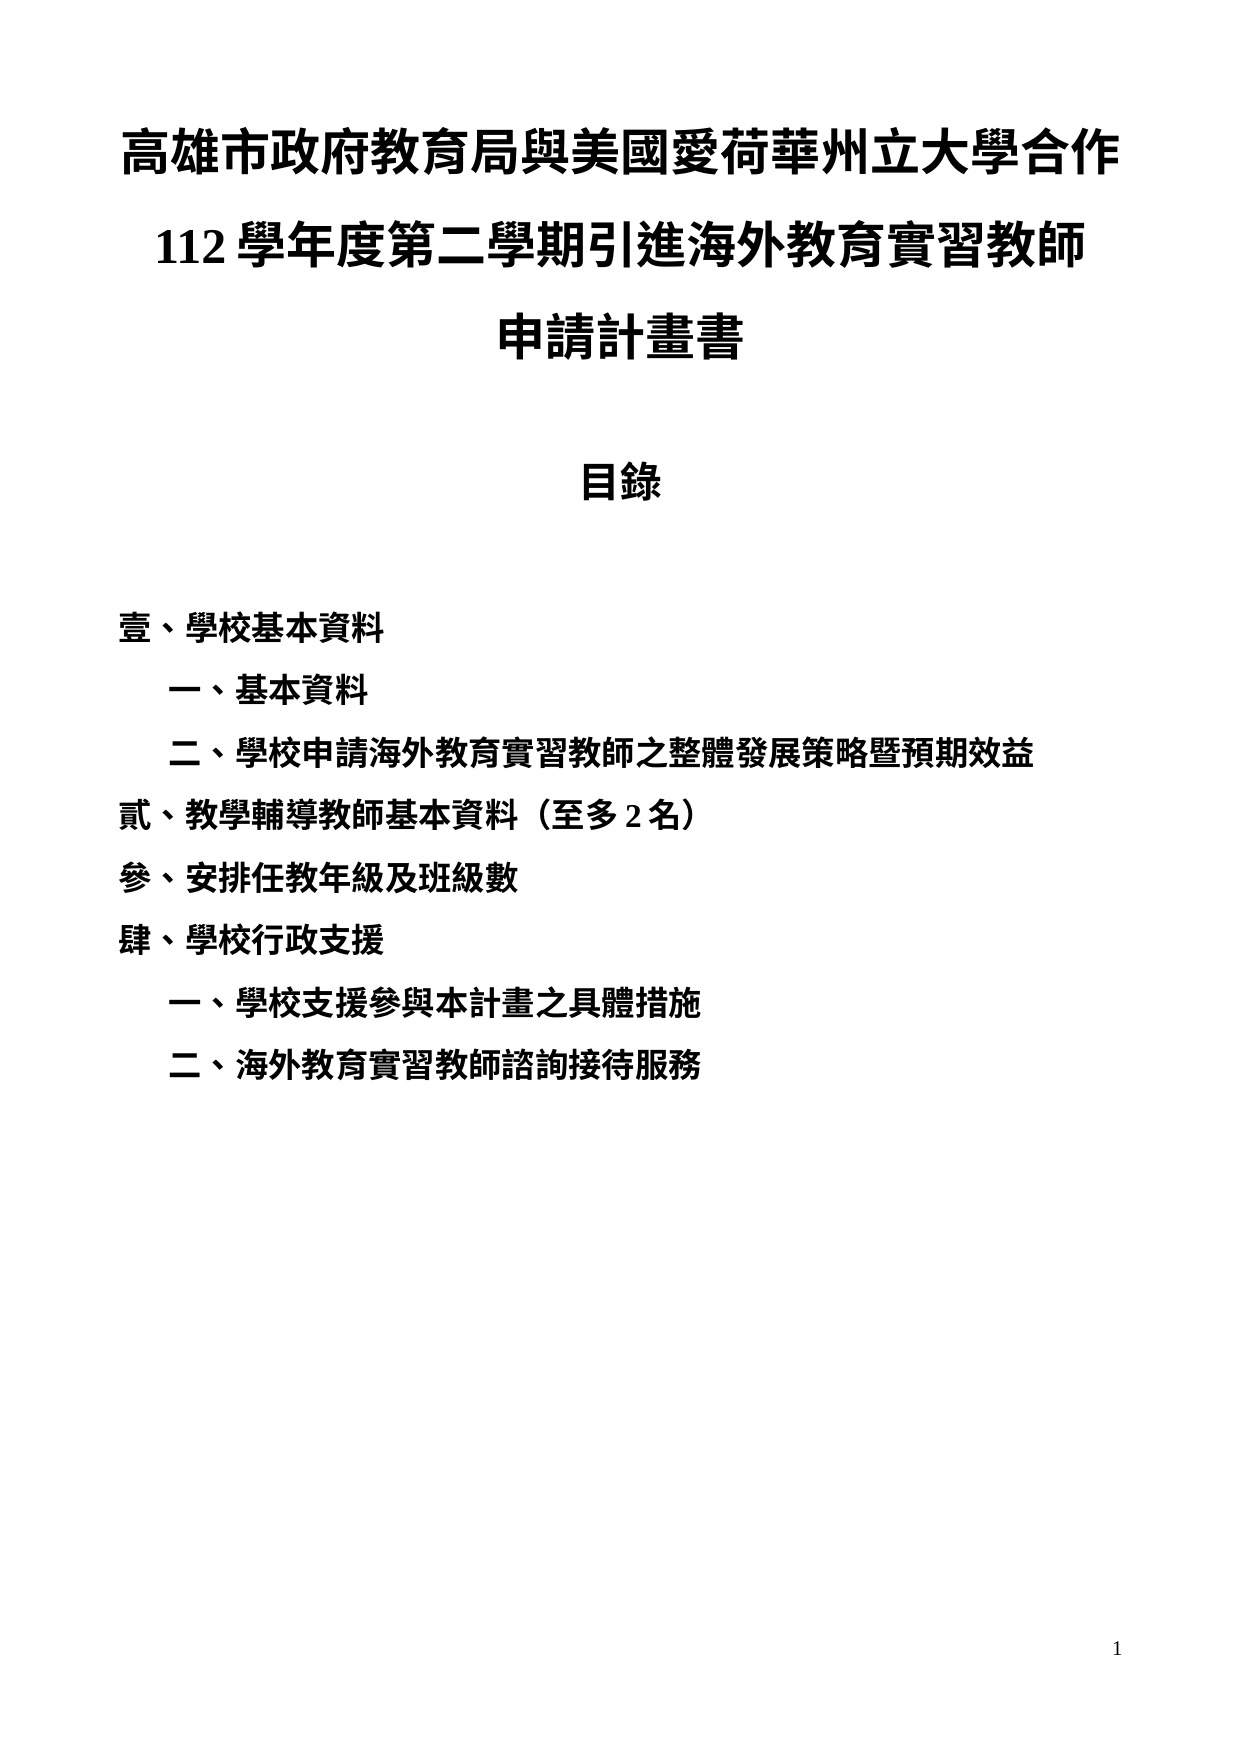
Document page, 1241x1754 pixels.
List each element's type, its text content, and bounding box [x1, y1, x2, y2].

text 壹、學校基本資料 [118, 584, 1122, 647]
text 二、海外教育實習教師諮詢接待服務 [168, 1022, 1122, 1084]
text 目錄 [118, 449, 1122, 510]
text 高雄市政府教育局與美國愛荷華州立大學合作 [118, 112, 1122, 184]
text 二、學校申請海外教育實習教師之整體發展策略暨預期效益 [168, 709, 1122, 772]
text 一、學校支援參與本計畫之具體措施 [168, 959, 1122, 1022]
text 一、基本資料 [168, 647, 1122, 709]
text 112學年度第二學期引進海外教育實習教師 [118, 205, 1122, 277]
text 貳、教學輔導教師基本資料（至多2名） [118, 772, 1122, 834]
text 參、安排任教年級及班級數 [118, 834, 1122, 897]
text 肆、學校行政支援 [118, 897, 1122, 959]
text 申請計畫書 [118, 298, 1122, 370]
